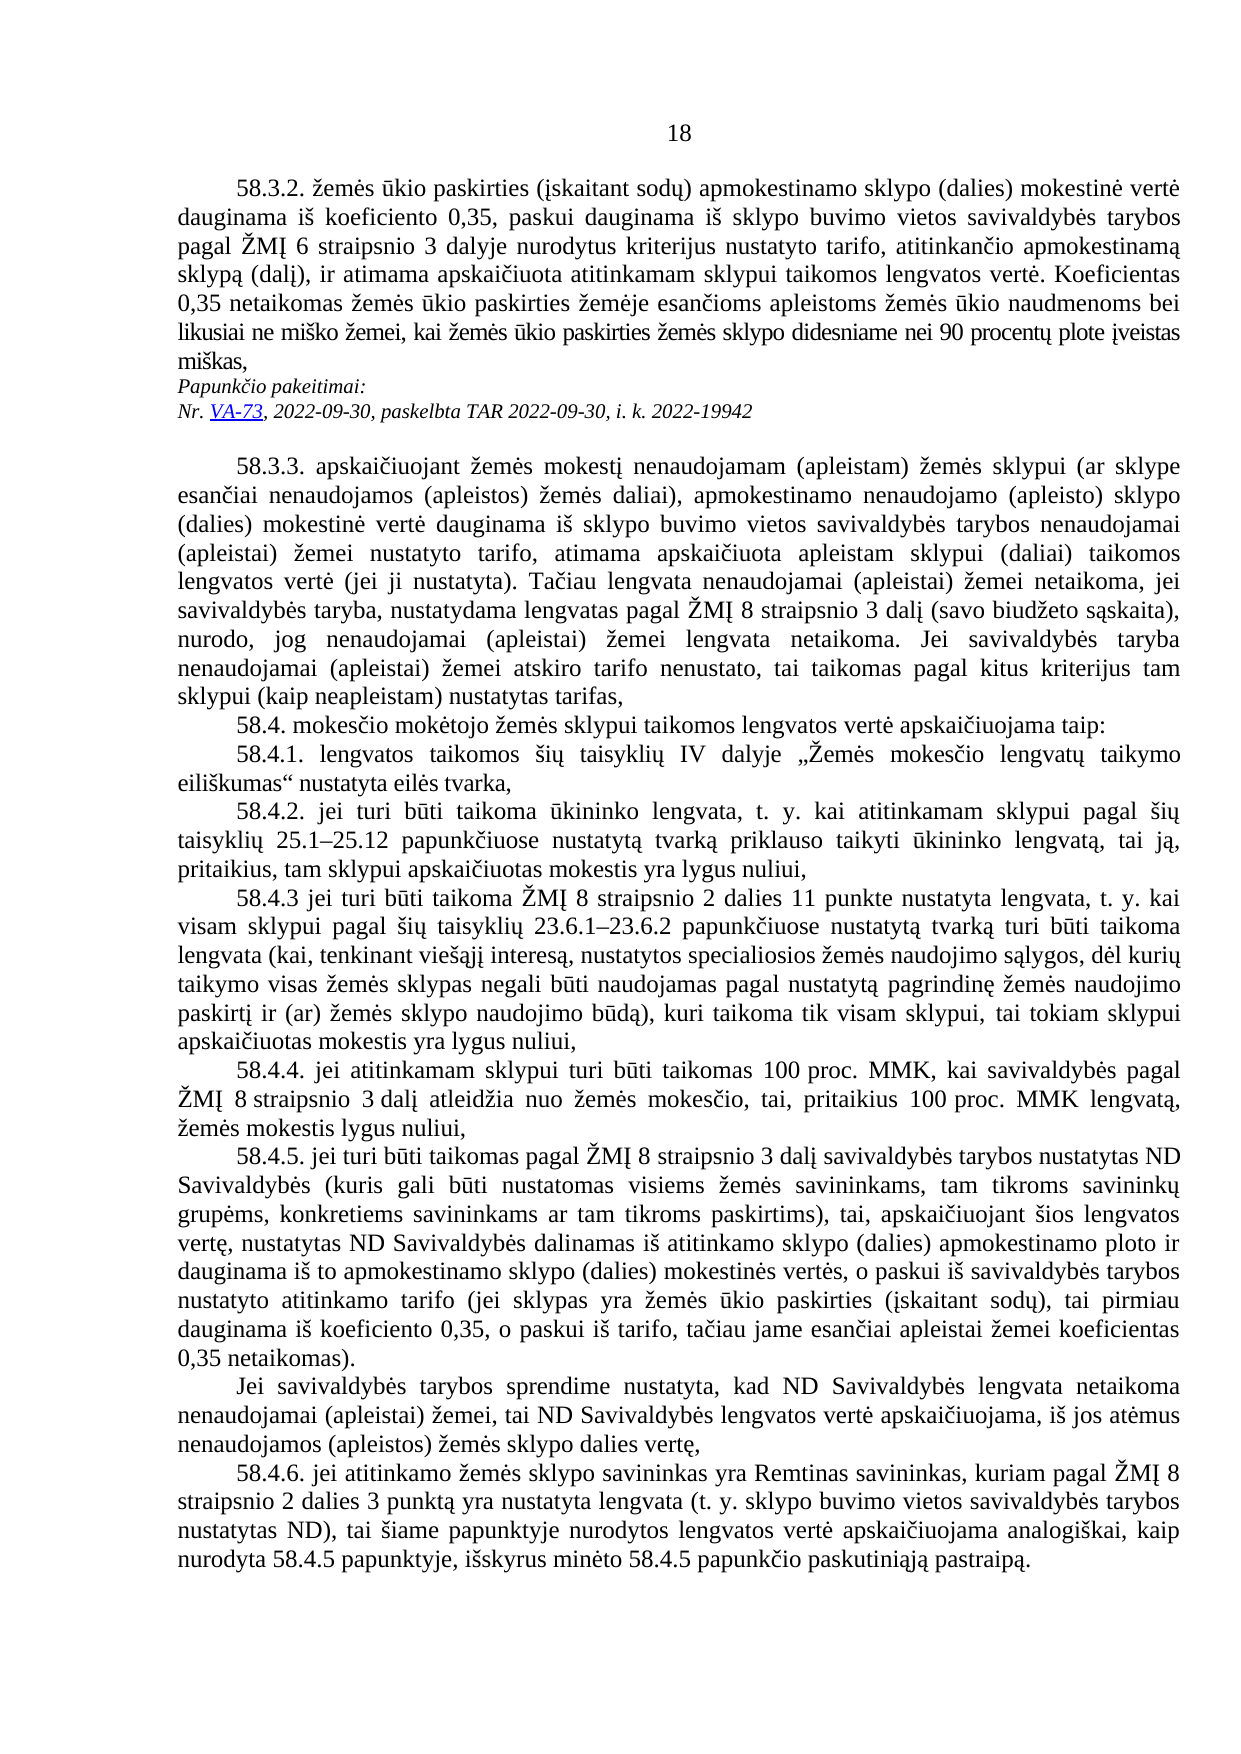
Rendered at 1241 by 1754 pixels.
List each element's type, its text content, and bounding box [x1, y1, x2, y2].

text Jei savivaldybės tarybos sprendime nustatyta, kad ND Savivaldybės lengvata netaikoma nenaudojamai (apleistai) žemei, tai ND Savivaldybės lengvatos vertė apskaičiuojama, iš jos atėmus nenaudojamos (apleistos) žemės sklypo dalies vertę, [177, 1371, 1181, 1458]
text 58.4.5. jei turi būti taikomas pagal ŽMĮ 8 straipsnio 3 dalį savivaldybės tarybos nustatytas ND Savivaldybės (kuris gali būti nustatomas visiems žemės savininkams, tam tikroms savininkų grupėms, konkretiems savininkams ar tam tikroms paskirtims), tai, apskaičiuojant šios lengvatos vertę, nustatytas ND Savivaldybės dalinamas iš atitinkamo sklypo (dalies) apmokestinamo ploto ir dauginama iš to apmokestinamo sklypo (dalies) mokestinės vertės, o paskui iš savivaldybės tarybos nustatyto atitinkamo tarifo (jei sklypas yra žemės ūkio paskirties (įskaitant sodų), tai pirmiau dauginama iš koeficiento 0,35, o paskui iš tarifo, tačiau jame esančiai apleistai žemei koeficientas 0,35 netaikomas). [177, 1141, 1181, 1371]
text 58.3.2. žemės ūkio paskirties (įskaitant sodų) apmokestinamo sklypo (dalies) mokestinė vertė dauginama iš koeficiento 0,35, paskui dauginama iš sklypo buvimo vietos savivaldybės tarybos pagal ŽMĮ 6 straipsnio 3 dalyje nurodytus kriterijus nustatyto tarifo, atitinkančio apmokestinamą sklypą (dalį), ir atimama apskaičiuota atitinkamam sklypui taikomos lengvatos vertė. Koeficientas 0,35 netaikomas žemės ūkio paskirties žemėje esančioms apleistoms žemės ūkio naudmenoms bei likusiai ne miško žemei, kai žemės ūkio paskirties žemės sklypo didesniame nei 90 procentų plote įveistas miškas, [177, 173, 1181, 374]
text 58.4.1. lengvatos taikomos šių taisyklių IV dalyje „Žemės mokesčio lengvatų taikymo eiliškumas“ nustatyta eilės tvarka, [177, 739, 1181, 796]
text 58.4. mokesčio mokėtojo žemės sklypui taikomos lengvatos vertė apskaičiuojama taip: [177, 710, 1181, 739]
text Nr. VA-73, 2022-09-30, paskelbta TAR 2022-09-30, i. k. 2022-19942 [177, 398, 1181, 423]
text 58.4.2. jei turi būti taikoma ūkininko lengvata, t. y. kai atitinkamam sklypui pagal šių taisyklių 25.1–25.12 papunkčiuose nustatytą tvarką priklauso taikyti ūkininko lengvatą, tai ją, pritaikius, tam sklypui apskaičiuotas mokestis yra lygus nuliui, [177, 796, 1181, 883]
text Papunkčio pakeitimai: [177, 374, 1181, 398]
text 58.4.4. jei atitinkamam sklypui turi būti taikomas 100 proc. MMK, kai savivaldybės pagal ŽMĮ 8 straipsnio 3 dalį atleidžia nuo žemės mokesčio, tai, pritaikius 100 proc. MMK lengvatą, žemės mokestis lygus nuliui, [177, 1055, 1181, 1141]
text 58.4.3 jei turi būti taikoma ŽMĮ 8 straipsnio 2 dalies 11 punkte nustatyta lengvata, t. y. kai visam sklypui pagal šių taisyklių 23.6.1–23.6.2 papunkčiuose nustatytą tvarką turi būti taikoma lengvata (kai, tenkinant viešąjį interesą, nustatytos specialiosios žemės naudojimo sąlygos, dėl kurių taikymo visas žemės sklypas negali būti naudojamas pagal nustatytą pagrindinę žemės naudojimo paskirtį ir (ar) žemės sklypo naudojimo būdą), kuri taikoma tik visam sklypui, tai tokiam sklypui apskaičiuotas mokestis yra lygus nuliui, [177, 883, 1181, 1055]
text 58.4.6. jei atitinkamo žemės sklypo savininkas yra Remtinas savininkas, kuriam pagal ŽMĮ 8 straipsnio 2 dalies 3 punktą yra nustatyta lengvata (t. y. sklypo buvimo vietos savivaldybės tarybos nustatytas ND), tai šiame papunktyje nurodytos lengvatos vertė apskaičiuojama analogiškai, kaip nurodyta 58.4.5 papunktyje, išskyrus minėto 58.4.5 papunkčio paskutiniąją pastraipą. [177, 1458, 1181, 1573]
text 58.3.3. apskaičiuojant žemės mokestį nenaudojamam (apleistam) žemės sklypui (ar sklype esančiai nenaudojamos (apleistos) žemės daliai), apmokestinamo nenaudojamo (apleisto) sklypo (dalies) mokestinė vertė dauginama iš sklypo buvimo vietos savivaldybės tarybos nenaudojamai (apleistai) žemei nustatyto tarifo, atimama apskaičiuota apleistam sklypui (daliai) taikomos lengvatos vertė (jei ji nustatyta). Tačiau lengvata nenaudojamai (apleistai) žemei netaikoma, jei savivaldybės taryba, nustatydama lengvatas pagal ŽMĮ 8 straipsnio 3 dalį (savo biudžeto sąskaita), nurodo, jog nenaudojamai (apleistai) žemei lengvata netaikoma. Jei savivaldybės taryba nenaudojamai (apleistai) žemei atskiro tarifo nenustato, tai taikomas pagal kitus kriterijus tam sklypui (kaip neapleistam) nustatytas tarifas, [177, 451, 1181, 710]
